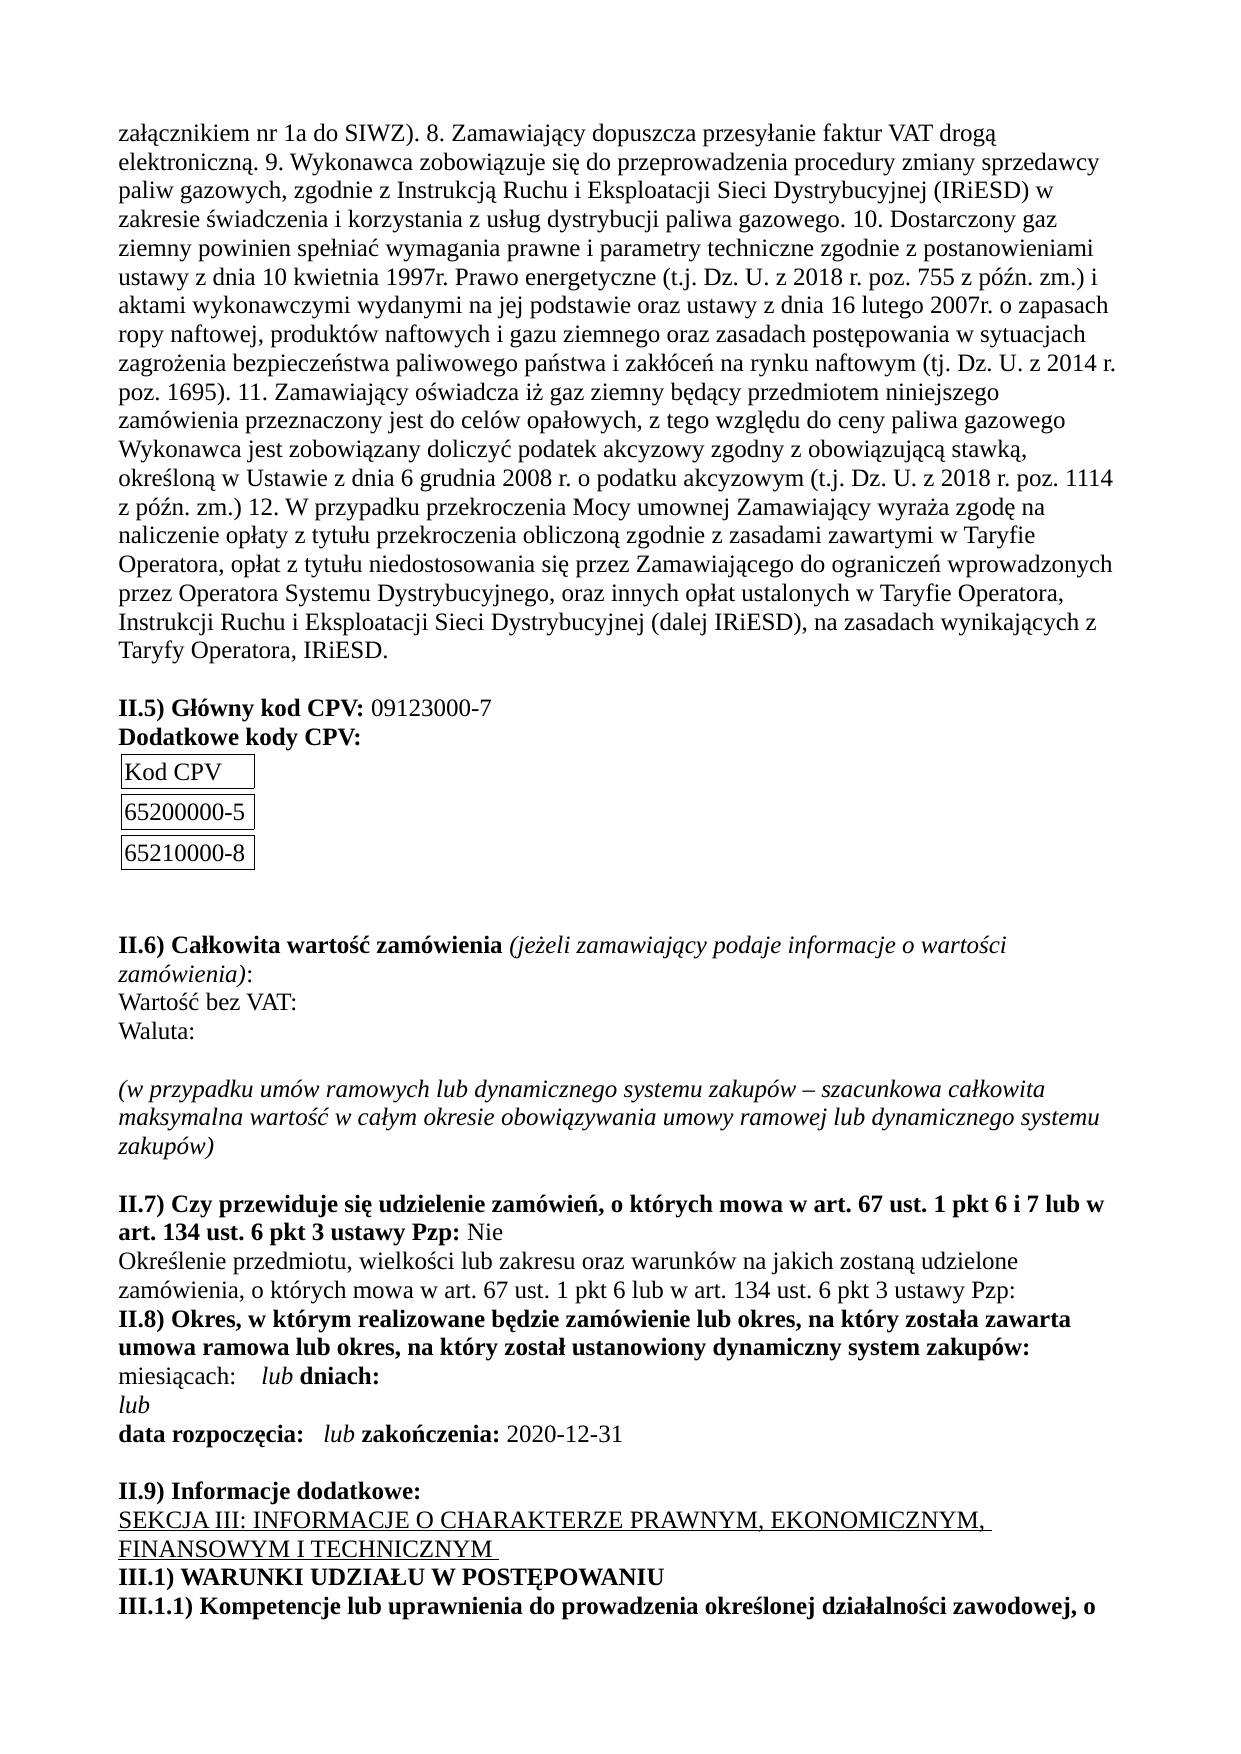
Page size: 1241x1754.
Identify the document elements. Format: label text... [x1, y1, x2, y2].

text III.1) WARUNKI UDZIAŁU W POSTĘPOWANIU [118, 1562, 1122, 1591]
text III.1.1) Kompetencje lub uprawnienia do prowadzenia określonej działalności zawodowej, o [118, 1591, 1122, 1620]
table_cell 65200000-5 [118, 791, 257, 832]
text (w przypadku umów ramowych lub dynamicznego systemu zakupów – szacunkowa całkowita maksymalna wartość w całym okresie obowiązywania umowy ramowej lub dynamicznego systemu zakupów) [118, 1045, 1122, 1160]
table_header Kod CPV [118, 751, 257, 791]
text załącznikiem nr 1a do SIWZ). 8. Zamawiający dopuszcza przesyłanie faktur VAT drogą elektroniczną. 9. Wykonawca zobowiązuje się do przeprowadzenia procedury zmiany sprzedawcy paliw gazowych, zgodnie z Instrukcją Ruchu i Eksploatacji Sieci Dystrybucyjnej (IRiESD) w zakresie świadczenia i korzystania z usług dystrybucji paliwa gazowego. 10. Dostarczony gaz ziemny powinien spełniać wymagania prawne i parametry techniczne zgodnie z postanowieniami ustawy z dnia 10 kwietnia 1997r. Prawo energetyczne (t.j. Dz. U. z 2018 r. poz. 755 z późn. zm.) i aktami wykonawczymi wydanymi na jej podstawie oraz ustawy z dnia 16 lutego 2007r. o zapasach ropy naftowej, produktów naftowych i gazu ziemnego oraz zasadach postępowania w sytuacjach zagrożenia bezpieczeństwa paliwowego państwa i zakłóceń na rynku naftowym (tj. Dz. U. z 2014 r. poz. 1695). 11. Zamawiający oświadcza iż gaz ziemny będący przedmiotem niniejszego zamówienia przeznaczony jest do celów opałowych, z tego względu do ceny paliwa gazowego Wykonawca jest zobowiązany doliczyć podatek akcyzowy zgodny z obowiązującą stawką, określoną w Ustawie z dnia 6 grudnia 2008 r. o podatku akcyzowym (t.j. Dz. U. z 2018 r. poz. 1114 z późn. zm.) 12. W przypadku przekroczenia Mocy umownej Zamawiający wyraża zgodę na naliczenie opłaty z tytułu przekroczenia obliczoną zgodnie z zasadami zawartymi w Taryfie Operatora, opłat z tytułu niedostosowania się przez Zamawiającego do ograniczeń wprowadzonych przez Operatora Systemu Dystrybucyjnego, oraz innych opłat ustalonych w Taryfie Operatora, Instrukcji Ruchu i Eksploatacji Sieci Dystrybucyjnej (dalej IRiESD), na zasadach wynikających z Taryfy Operatora, IRiESD. II.5) Główny kod CPV: 09123000-7 Dodatkowe kody CPV: [118, 118, 1122, 751]
text SEKCJA III: INFORMACJE O CHARAKTERZE PRAWNYM, EKONOMICZNYM, FINANSOWYM I TECHNICZNYM [118, 1505, 1122, 1562]
text II.7) Czy przewiduje się udzielenie zamówień, o których mowa w art. 67 ust. 1 pkt 6 i 7 lub w art. 134 ust. 6 pkt 3 ustawy Pzp: Nie Określenie przedmiotu, wielkości lub zakresu oraz warunków na jakich zostaną udzielone zamówienia, o których mowa w art. 67 ust. 1 pkt 6 lub w art. 134 ust. 6 pkt 3 ustawy Pzp: II.8) Okres, w którym realizowane będzie zamówienie lub okres, na który została zawarta umowa ramowa lub okres, na który został ustanowiony dynamiczny system zakupów: miesiącach: lub dniach: lub data rozpoczęcia: lub zakończenia: 2020-12-31 II.9) Informacje dodatkowe: [118, 1160, 1122, 1505]
text II.6) Całkowita wartość zamówienia (jeżeli zamawiający podaje informacje o wartości zamówienia): Wartość bez VAT: Waluta: [118, 872, 1122, 1045]
table_cell 65210000-8 [118, 832, 257, 872]
